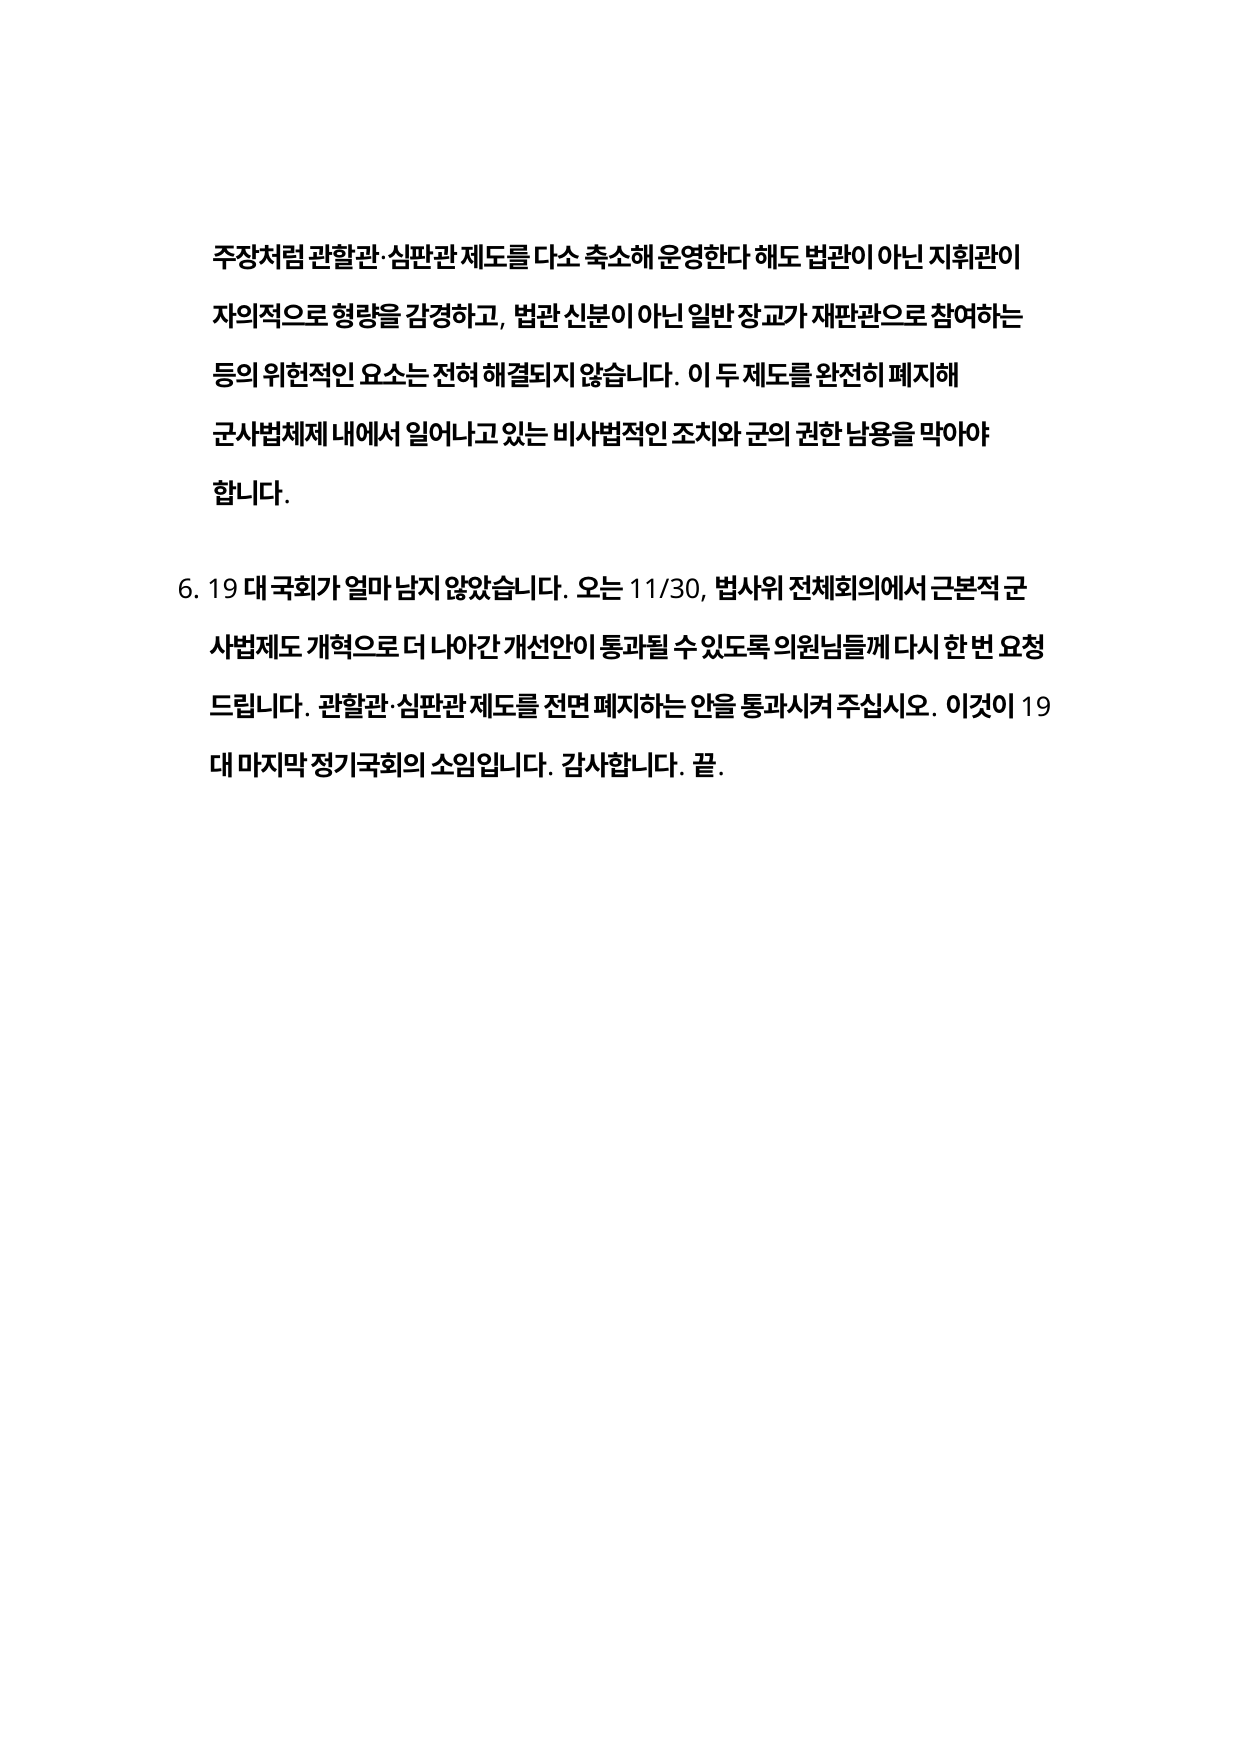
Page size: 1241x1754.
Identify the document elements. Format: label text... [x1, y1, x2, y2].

text 주장처럼 관할관·심판관 제도를 다소 축소해 운영한다 해도 법관이 아닌 지휘관이 자의적으로 형량을 감경하고, 법관 신분이 아닌 일반 장교가 재판관으로 참여하는 등의 위헌적인 요소는 전혀 해결되지 않습니다. 이 두 제도를 완전히 폐지해 군사법체제 내에서 일어나고 있는 비사법적인 조치와 군의 권한 남용을 막아야 합니다. [177, 236, 1063, 511]
text 6. 19대 국회가 얼마 남지 않았습니다. 오는 11/30, 법사위 전체회의에서 근본적 군 사법제도 개혁으로 더 나아간 개선안이 통과될 수 있도록 의원님들께 다시 한 번 요청 드립니다. 관할관·심판관 제도를 전면 폐지하는 안을 통과시켜 주십시오. 이것이 19대 마지막 정기국회의 소임입니다. 감사합니다. 끝. [177, 567, 1063, 783]
